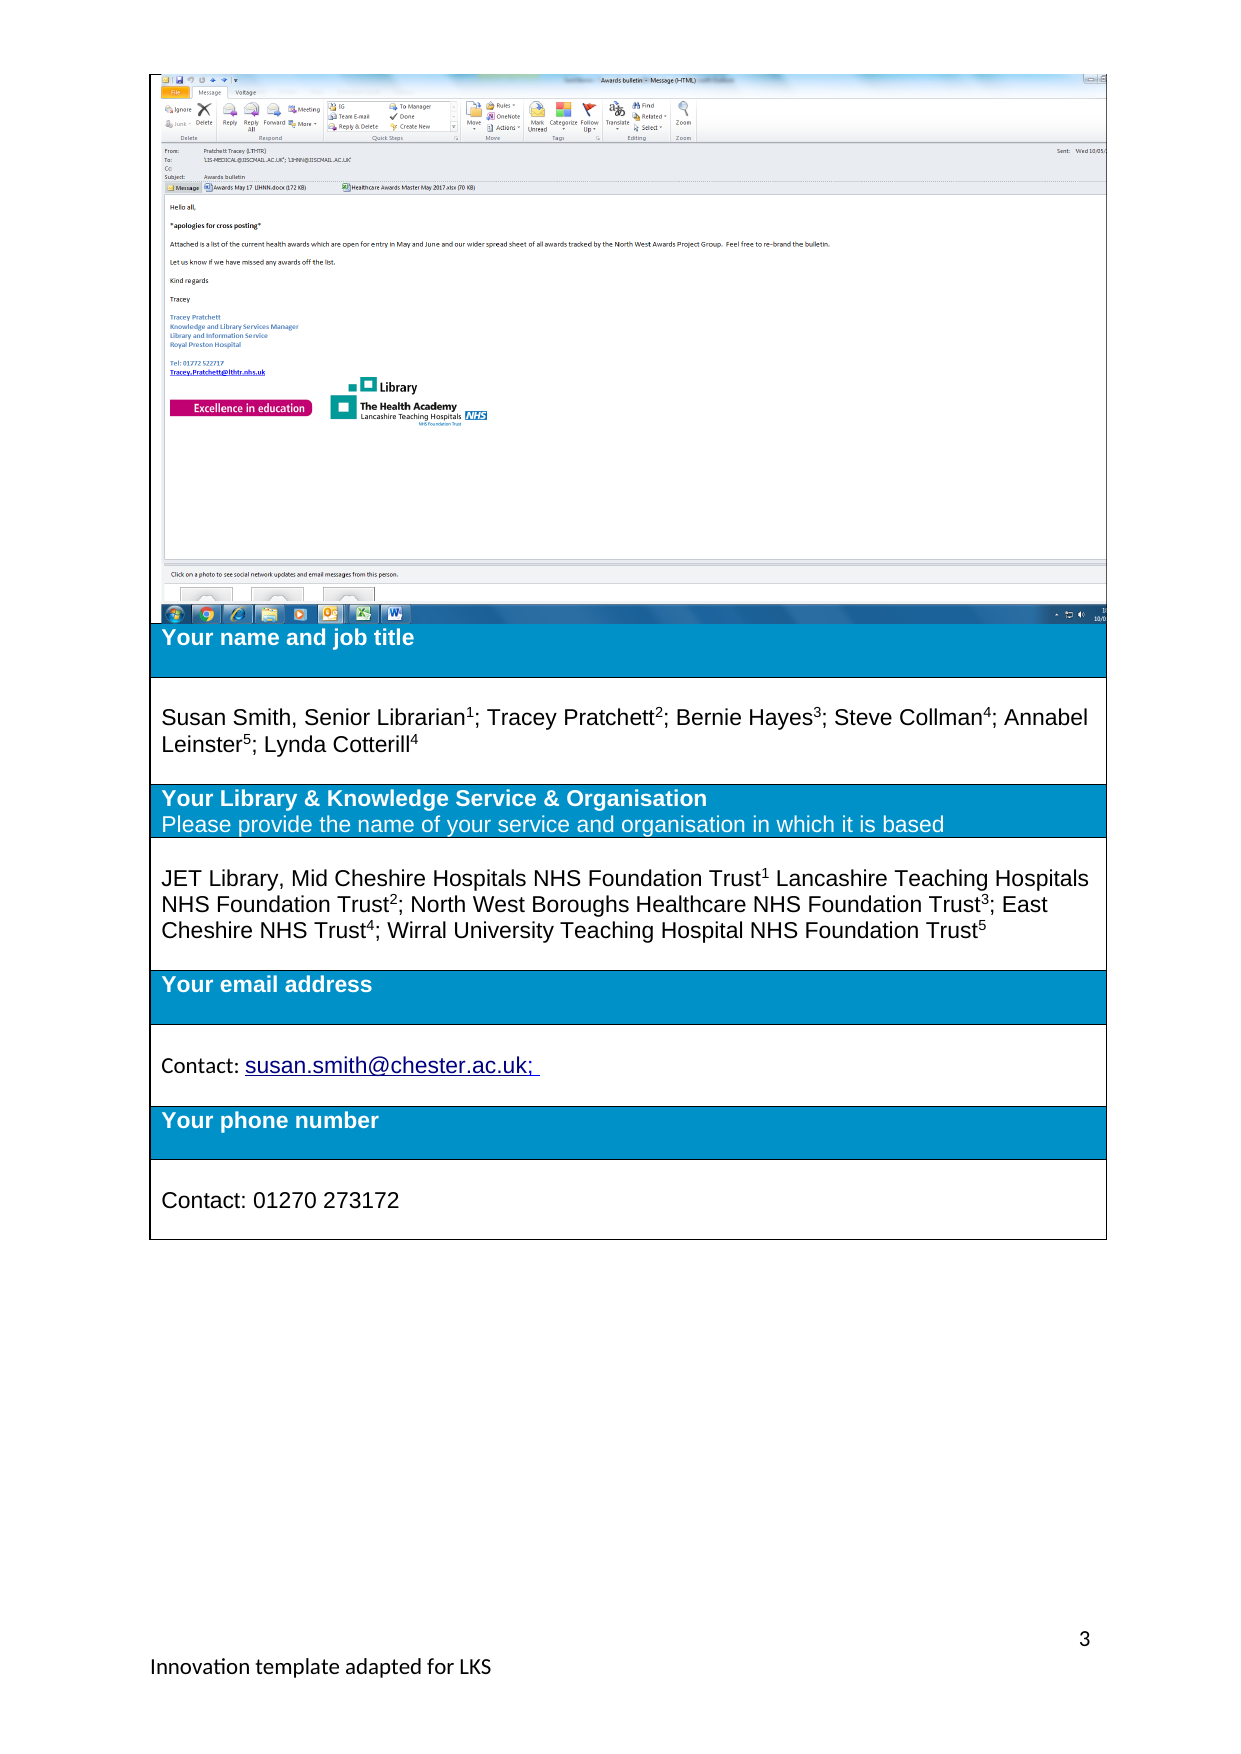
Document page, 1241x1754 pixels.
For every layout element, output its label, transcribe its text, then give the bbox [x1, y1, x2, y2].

table_cell Contact: susan.smith@chester.ac.uk; [151, 1025, 1106, 1106]
table_cell Your name and job title [151, 624, 1106, 677]
table_cell Your email address [151, 971, 1106, 1024]
table_cell Your Library & Knowledge Service & Organisation Please provide the name of your service and organisation in which it is based [151, 785, 1106, 837]
table_cell Susan Smith, Senior Librarian1; Tracey Pratchett2; Bernie Hayes3; Steve Collman4; Annabel Leinster5; Lynda Cotterill4 location within HEE [151, 678, 1106, 783]
table_cell Contact: 01270 273172 [151, 1160, 1106, 1239]
table_cell JET Library, Mid Cheshire Hospitals NHS Foundation Trust1 Lancashire Teaching Hospitals NHS Foundation Trust2; North West Boroughs Healthcare NHS Foundation Trust3; East Cheshire NHS Trust4; Wirral University Teaching Hospital NHS Foundation Trust5 [151, 838, 1106, 970]
table_cell Your phone number [151, 1107, 1106, 1159]
